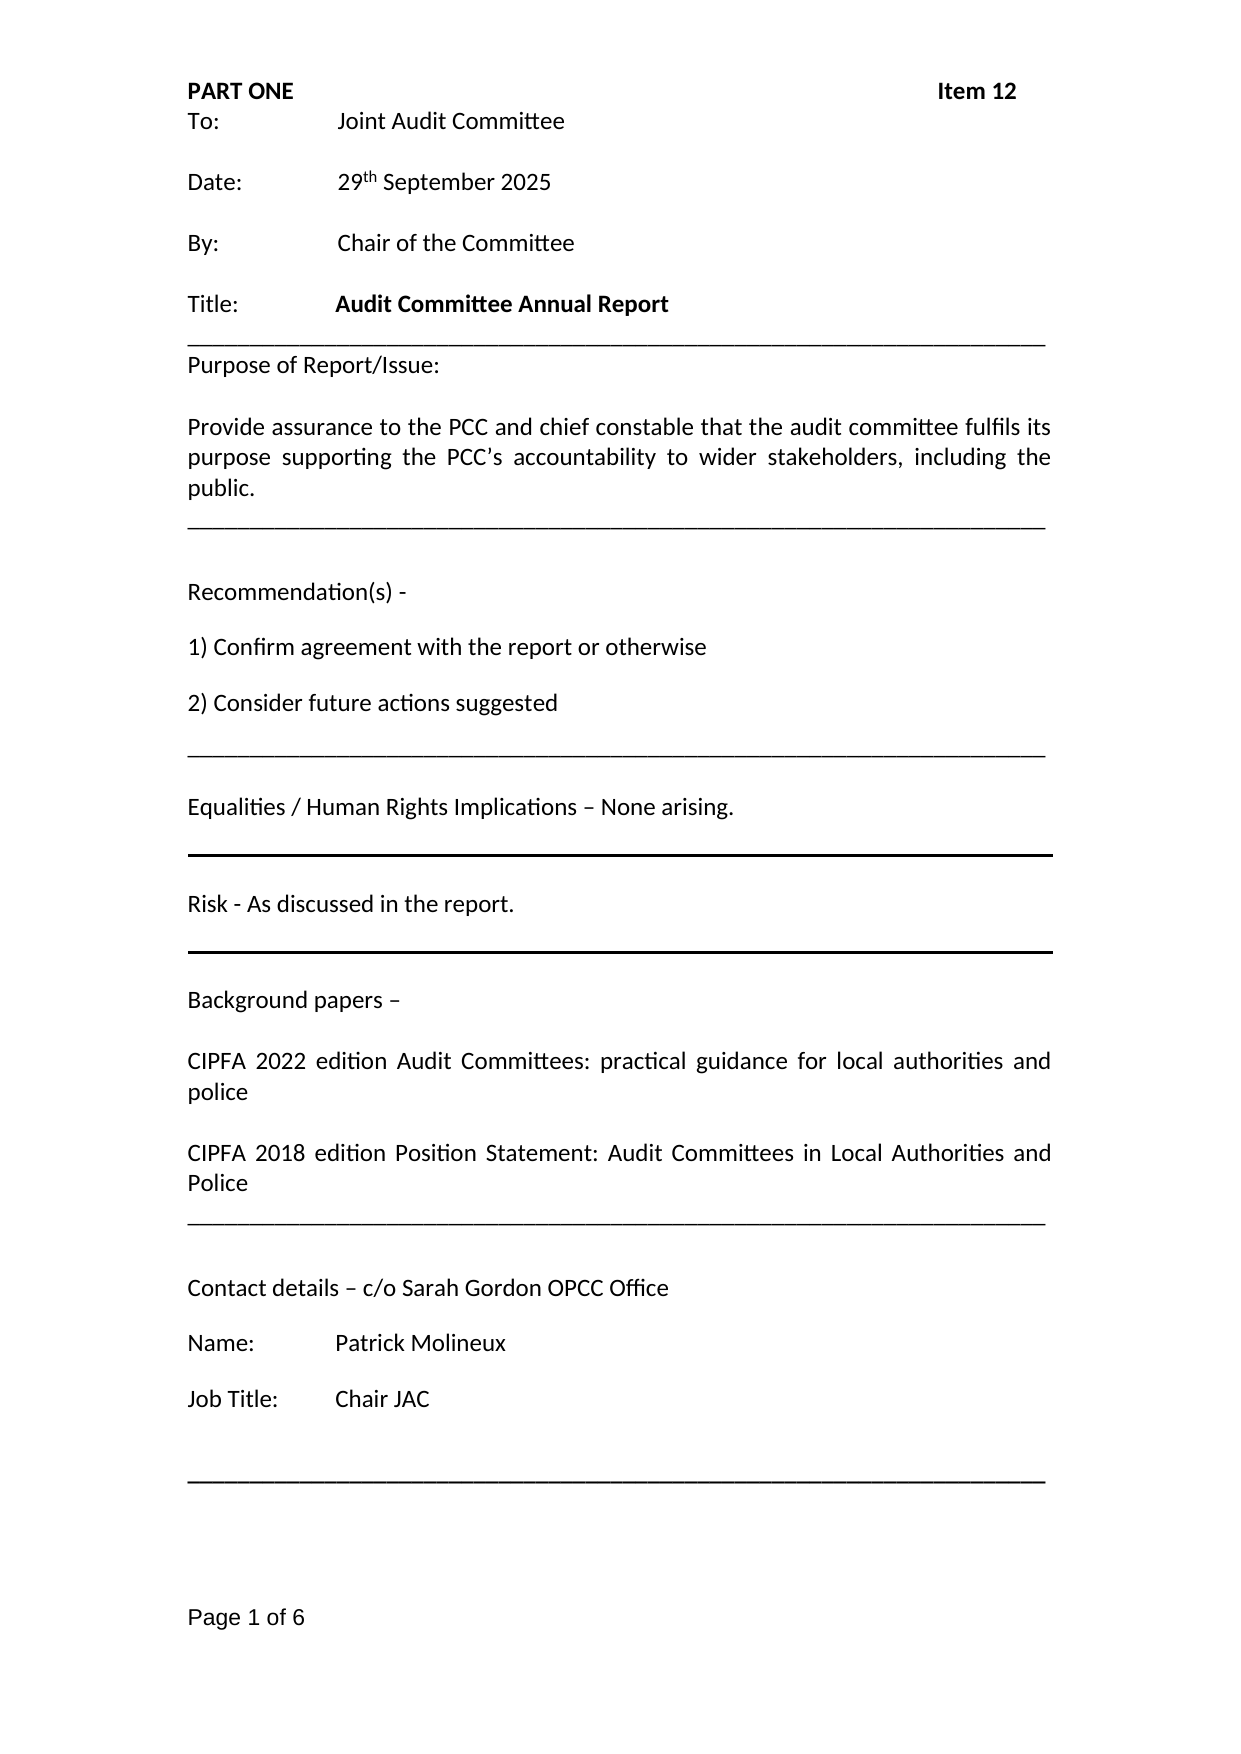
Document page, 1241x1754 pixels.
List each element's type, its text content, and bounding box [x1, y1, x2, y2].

text Recommendation(s) - [187, 576, 1053, 606]
text 1) Confirm agreement with the report or otherwise [187, 631, 1053, 662]
text Background papers – [187, 984, 1053, 1015]
text _____________________________________________________________________ [187, 1456, 1053, 1487]
text PART ONE Item 12 [187, 75, 1053, 106]
text Purpose of Report/Issue: [187, 350, 1053, 380]
text Date: 29th September 2025 [187, 167, 1053, 197]
text 2) Consider future actions suggested [187, 687, 1053, 717]
text _____________________________________________________________________ [187, 730, 1053, 760]
text CIPFA 2022 edition Audit Committees: practical guidance for local authorities and police [187, 1046, 1053, 1107]
text Contact details – c/o Sarah Gordon OPCC Office [187, 1272, 1053, 1302]
subtitle Title: Audit Committee Annual Report [187, 289, 1053, 319]
text _____________________________________________________________________ [187, 319, 1053, 350]
text Equalities / Human Rights Implications – None arising. [187, 791, 1053, 821]
text CIPFA 2018 edition Position Statement: Audit Committees in Local Authorities and Police [187, 1137, 1053, 1198]
text Job Title: Chair JAC [187, 1383, 1053, 1413]
text Risk - As discussed in the report. [187, 888, 1053, 918]
text _____________________________________________________________________ [187, 1198, 1053, 1229]
text _____________________________________________________________________ [187, 502, 1053, 533]
text By: Chair of the Committee [187, 228, 1053, 258]
text To: Joint Audit Committee [187, 106, 1053, 136]
text Name: Patrick Molineux [187, 1327, 1053, 1358]
text Provide assurance to the PCC and chief constable that the audit committee fulfils its purpose supporting the PCC’s accountability to wider stakeholders, including the public. [187, 411, 1053, 502]
